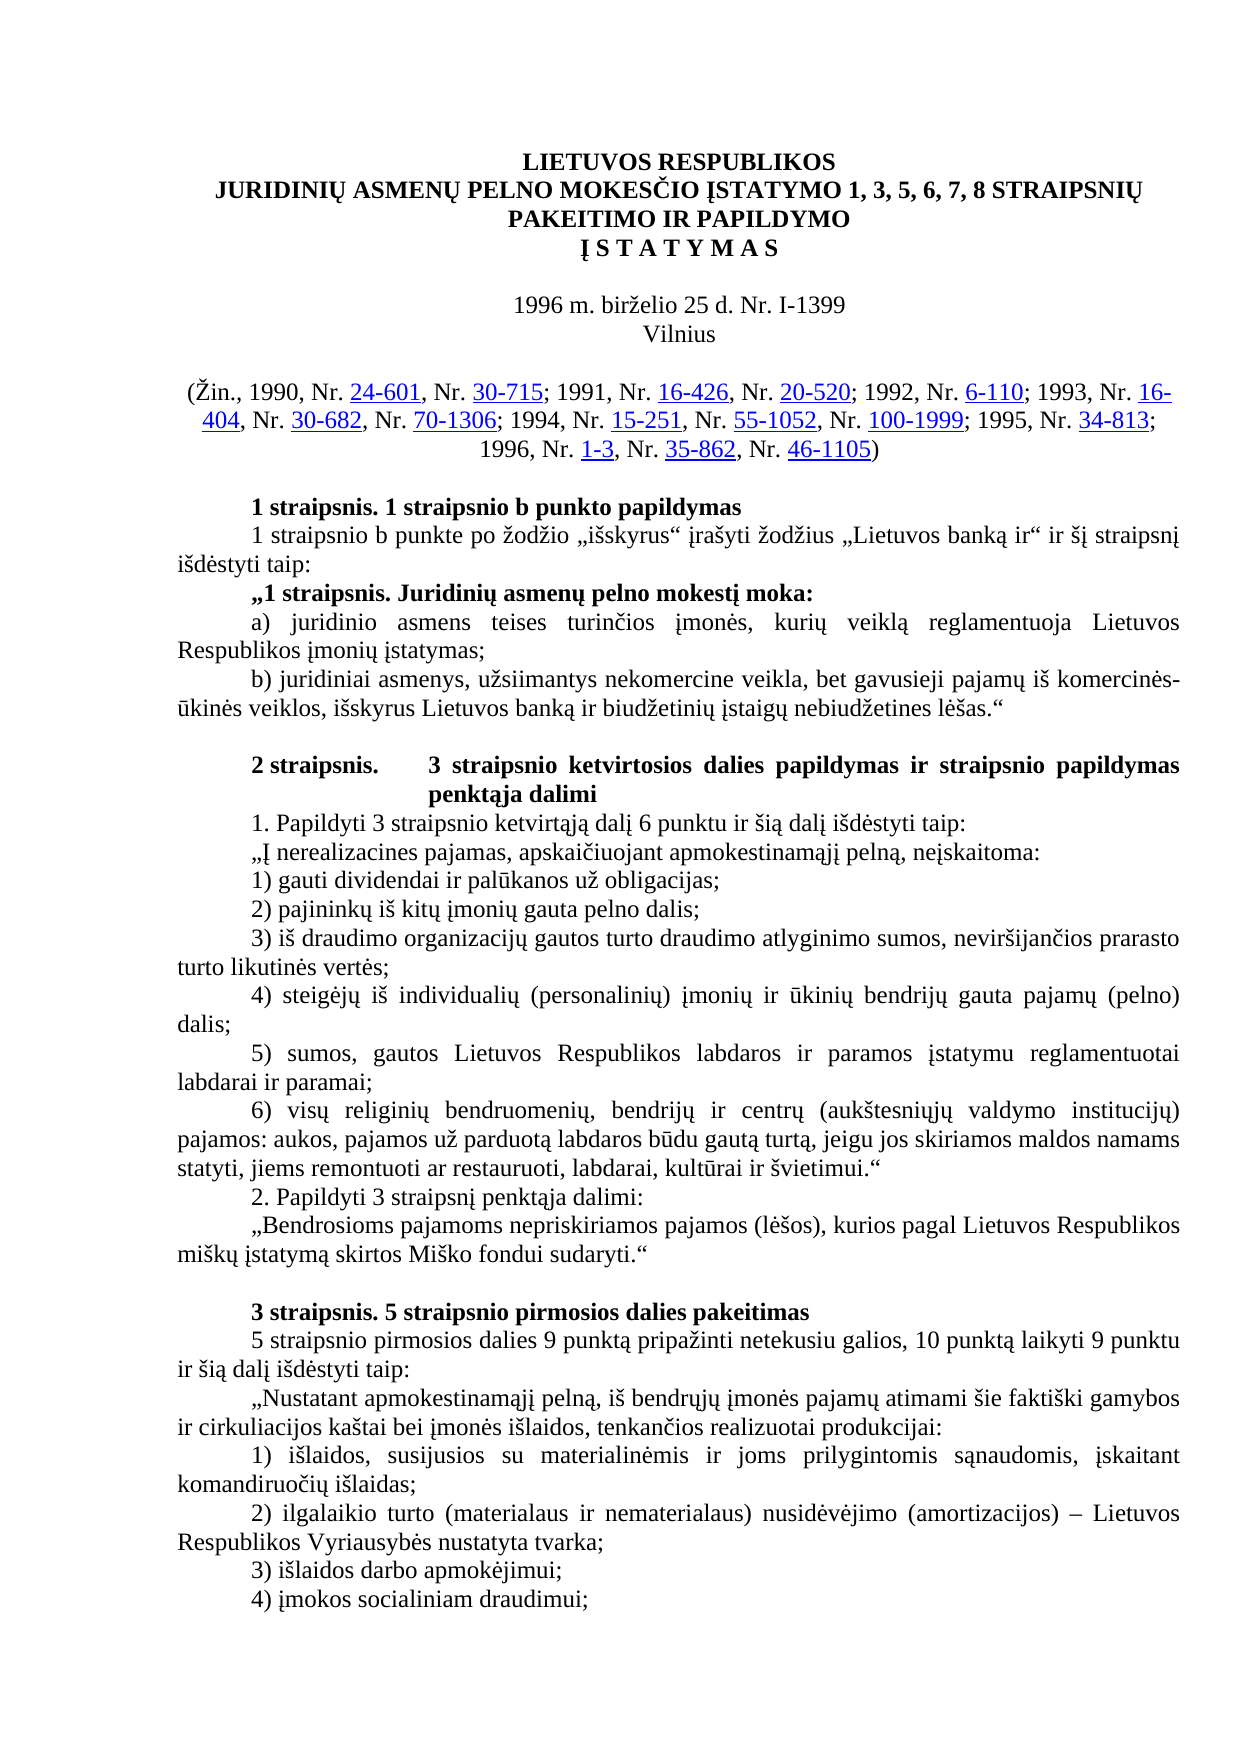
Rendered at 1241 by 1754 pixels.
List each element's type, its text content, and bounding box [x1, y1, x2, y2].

text „Į nerealizacines pajamas, apskaičiuojant apmokestinamąjį pelną, neįskaitoma: [177, 837, 1181, 866]
text „1 straipsnis. Juridinių asmenų pelno mokestį moka: [177, 578, 1181, 607]
text 3) iš draudimo organizacijų gautos turto draudimo atlyginimo sumos, neviršijančios prarasto turto likutinės vertės; [177, 923, 1181, 981]
text 5 straipsnio pirmosios dalies 9 punktą pripažinti netekusiu galios, 10 punktą laikyti 9 punktu ir šią dalį išdėstyti taip: [177, 1326, 1181, 1383]
text a) juridinio asmens teises turinčios įmonės, kurių veiklą reglamentuoja Lietuvos Respublikos įmonių įstatymas; [177, 607, 1181, 664]
text 5) sumos, gautos Lietuvos Respublikos labdaros ir paramos įstatymu reglamentuotai labdarai ir paramai; [177, 1038, 1181, 1096]
text Į S T A T Y M A S [177, 233, 1181, 262]
text 2. Papildyti 3 straipsnį penktąja dalimi: [177, 1182, 1181, 1211]
text 3) išlaidos darbo apmokėjimui; [177, 1556, 1181, 1584]
text „Bendrosioms pajamoms nepriskiriamos pajamos (lėšos), kurios pagal Lietuvos Respublikos miškų įstatymą skirtos Miško fondui sudaryti.“ [177, 1211, 1181, 1268]
text (Žin., 1990, Nr. 24-601, Nr. 30-715; 1991, Nr. 16-426, Nr. 20-520; 1992, Nr. 6-110; 1993, Nr. 16-404, Nr. 30-682, Nr. 70-1306; 1994, Nr. 15-251, Nr. 55-1052, Nr. 100-1999; 1995, Nr. 34-813; 1996, Nr. 1-3, Nr. 35-862, Nr. 46-1105) [177, 377, 1181, 463]
text 1 straipsnio b punkte po žodžio „išskyrus“ įrašyti žodžius „Lietuvos banką ir“ ir šį straipsnį išdėstyti taip: [177, 521, 1181, 578]
text b) juridiniai asmenys, užsiimantys nekomercine veikla, bet gavusieji pajamų iš komercinės-ūkinės veiklos, išskyrus Lietuvos banką ir biudžetinių įstaigų nebiudžetines lėšas.“ [177, 664, 1181, 722]
text Vilnius [177, 319, 1181, 348]
text 1. Papildyti 3 straipsnio ketvirtąją dalį 6 punktu ir šią dalį išdėstyti taip: [177, 808, 1181, 837]
text 2) ilgalaikio turto (materialaus ir nematerialaus) nusidėvėjimo (amortizacijos) – Lietuvos Respublikos Vyriausybės nustatyta tvarka; [177, 1498, 1181, 1556]
text 1 straipsnis. 1 straipsnio b punkto papildymas [177, 492, 1181, 521]
text 1) gauti dividendai ir palūkanos už obligacijas; [177, 866, 1181, 894]
text 1996 m. birželio 25 d. Nr. I-1399 [177, 291, 1181, 319]
text 1) išlaidos, susijusios su materialinėmis ir joms prilygintomis sąnaudomis, įskaitant komandiruočių išlaidas; [177, 1441, 1181, 1498]
text 2 straipsnis. 3 straipsnio ketvirtosios dalies papildymas ir straipsnio papildymas penktąja dalimi [251, 751, 1181, 808]
text 4) įmokos socialiniam draudimui; [177, 1584, 1181, 1613]
text LIETUVOS RESPUBLIKOS [177, 147, 1181, 176]
text 2) pajininkų iš kitų įmonių gauta pelno dalis; [177, 894, 1181, 923]
text JURIDINIŲ ASMENŲ PELNO MOKESČIO ĮSTATYMO 1, 3, 5, 6, 7, 8 STRAIPSNIŲ PAKEITIMO IR PAPILDYMO [177, 176, 1181, 233]
text 6) visų religinių bendruomenių, bendrijų ir centrų (aukštesniųjų valdymo institucijų) pajamos: aukos, pajamos už parduotą labdaros būdu gautą turtą, jeigu jos skiriamos maldos namams statyti, jiems remontuoti ar restauruoti, labdarai, kultūrai ir švietimui.“ [177, 1096, 1181, 1182]
text 4) steigėjų iš individualių (personalinių) įmonių ir ūkinių bendrijų gauta pajamų (pelno) dalis; [177, 981, 1181, 1038]
text „Nustatant apmokestinamąjį pelną, iš bendrųjų įmonės pajamų atimami šie faktiški gamybos ir cirkuliacijos kaštai bei įmonės išlaidos, tenkančios realizuotai produkcijai: [177, 1383, 1181, 1441]
text 3 straipsnis. 5 straipsnio pirmosios dalies pakeitimas [177, 1297, 1181, 1326]
